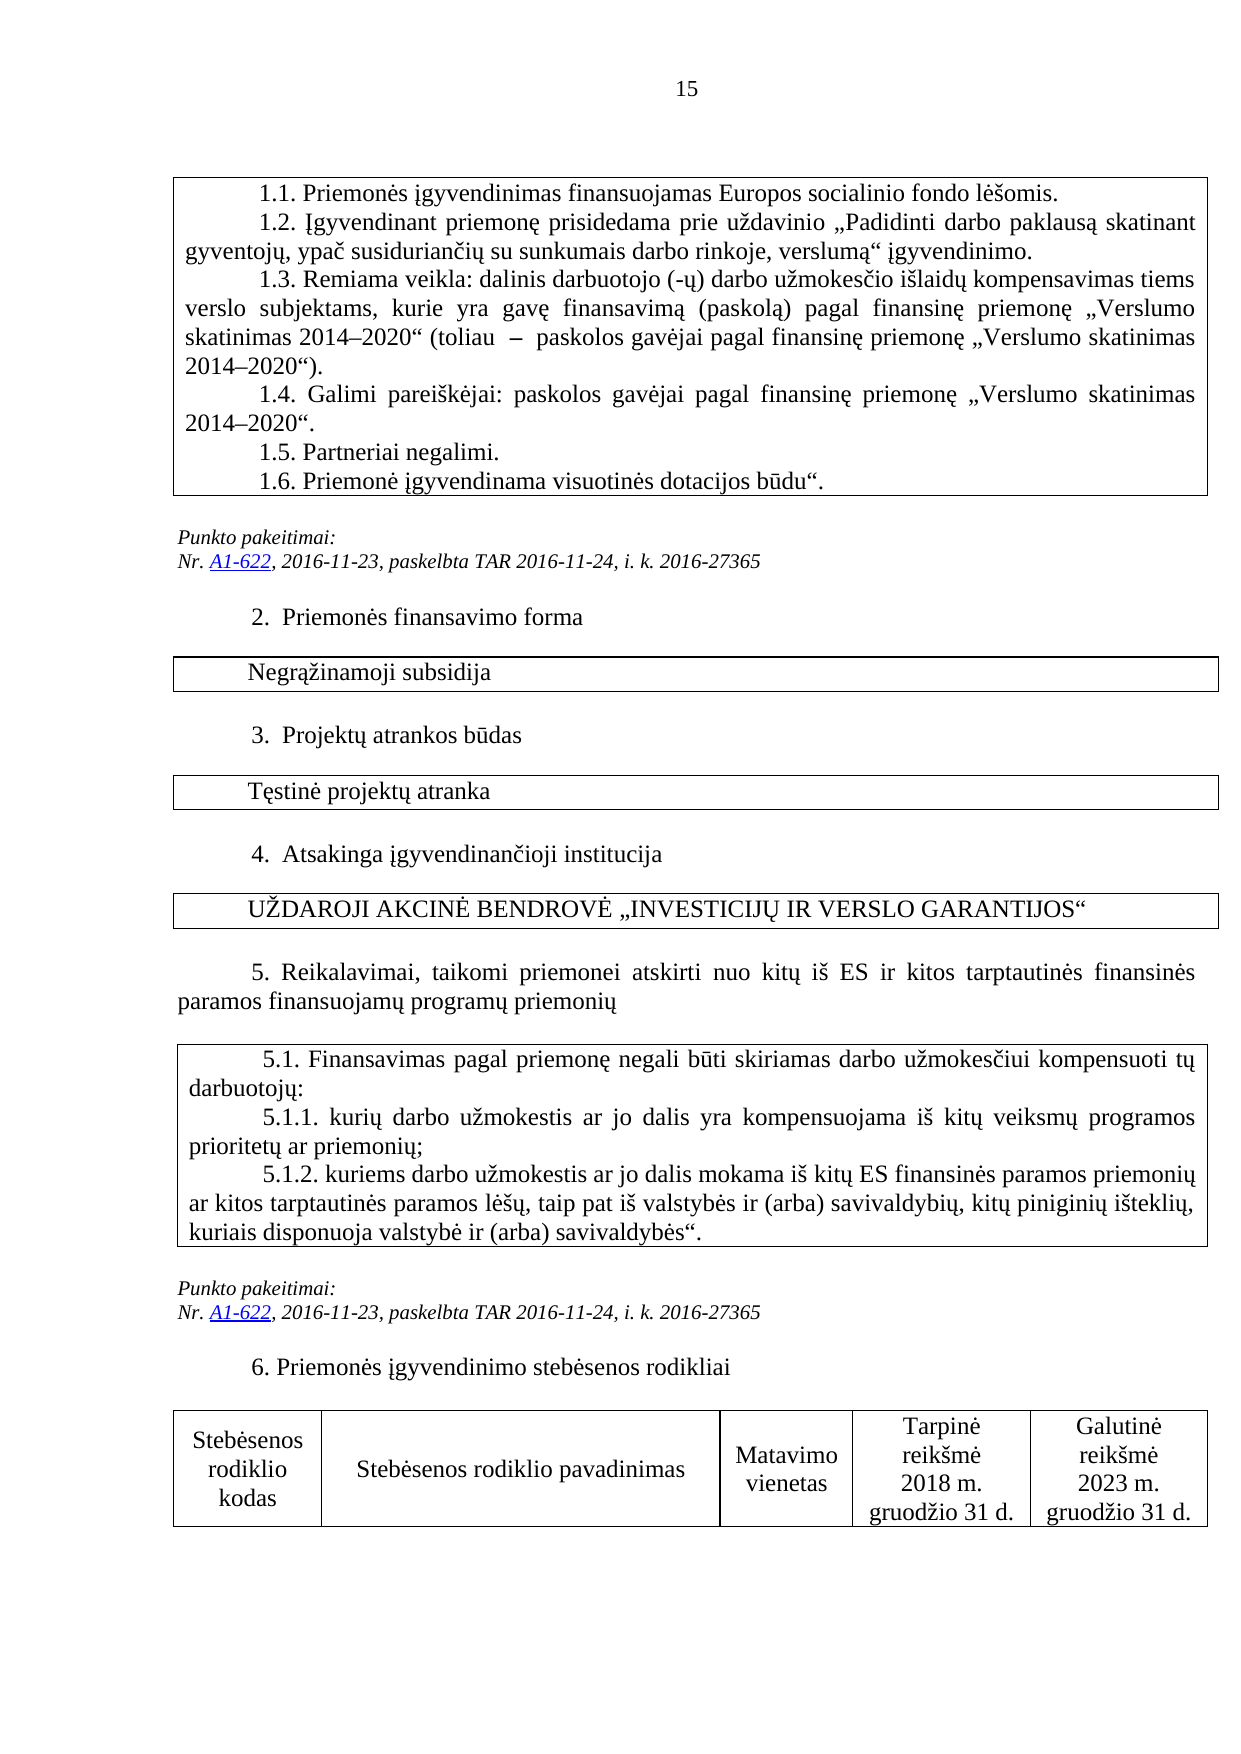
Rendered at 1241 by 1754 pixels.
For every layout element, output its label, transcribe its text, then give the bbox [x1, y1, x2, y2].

table_cell 1.3. Remiama veikla: dalinis darbuotojo (-ų) darbo užmokesčio išlaidų kompensavimas tiems verslo subjektams, kurie yra gavę finansavimą (paskolą) pagal finansinę priemonę „Verslumo skatinimas 2014–2020“ (toliau – paskolos gavėjai pagal finansinę priemonę „Verslumo skatinimas 2014–2020“). 1.4. Galimi pareiškėjai: paskolos gavėjai pagal finansinę priemonę „Verslumo skatinimas 2014–2020“. 1.5. Partneriai negalimi. 1.6. Priemonė įgyvendinama visuotinės dotacijos būdu“. [174, 265, 1207, 495]
table_header Tarpinė reikšmė 2018 m. gruodžio 31 d. [853, 1411, 1030, 1526]
table_header 5.1. Finansavimas pagal priemonę negali būti skiriamas darbo užmokesčiui kompensuoti tų darbuotojų: [178, 1045, 1207, 1102]
table_cell 5.1.1. kurių darbo užmokestis ar jo dalis yra kompensuojama iš kitų veiksmų programos prioritetų ar priemonių; [178, 1102, 1207, 1159]
text 5. Reikalavimai, taikomi priemonei atskirti nuo kitų iš ES ir kitos tarptautinės finansinės paramos finansuojamų programų priemonių [177, 957, 1196, 1015]
table_header Galutinė reikšmė 2023 m. gruodžio 31 d. [1031, 1411, 1207, 1526]
table_cell 1.2. Įgyvendinant priemonę prisidedama prie uždavinio „Padidinti darbo paklausą skatinant gyventojų, ypač susiduriančių su sunkumais darbo rinkoje, verslumą“ įgyvendinimo. [174, 207, 1207, 264]
table_header UŽDAROJI AKCINĖ BENDROVĖ „INVESTICIJŲ IR VERSLO GARANTIJOS“ [174, 894, 1218, 927]
text Punkto pakeitimai: [177, 1276, 1196, 1299]
text Punkto pakeitimai: [177, 525, 1196, 549]
text Nr. A1-622, 2016-11-23, paskelbta TAR 2016-11-24, i. k. 2016-27365 [177, 1299, 1196, 1324]
table_header Tęstinė projektų atranka [174, 776, 1218, 809]
text 2. Priemonės finansavimo forma [251, 602, 1196, 631]
text 4. Atsakinga įgyvendinančioji institucija [251, 839, 1196, 867]
text 6. Priemonės įgyvendinimo stebėsenos rodikliai [177, 1352, 1196, 1381]
table_header 1.1. Priemonės įgyvendinimas finansuojamas Europos socialinio fondo lėšomis. [174, 178, 1207, 207]
table_header Negrąžinamoji subsidija [174, 658, 1218, 691]
text Nr. A1-622, 2016-11-23, paskelbta TAR 2016-11-24, i. k. 2016-27365 [177, 549, 1196, 573]
text 3. Projektų atrankos būdas [251, 720, 1196, 749]
table_header Stebėsenos rodiklio kodas [174, 1411, 321, 1526]
table_header Stebėsenos rodiklio pavadinimas [322, 1411, 719, 1526]
table_header Matavimo vienetas [721, 1411, 852, 1526]
table_cell 5.1.2. kuriems darbo užmokestis ar jo dalis mokama iš kitų ES finansinės paramos priemonių ar kitos tarptautinės paramos lėšų, taip pat iš valstybės ir (arba) savivaldybių, kitų piniginių išteklių, kuriais disponuoja valstybė ir (arba) savivaldybės“. [178, 1160, 1207, 1246]
